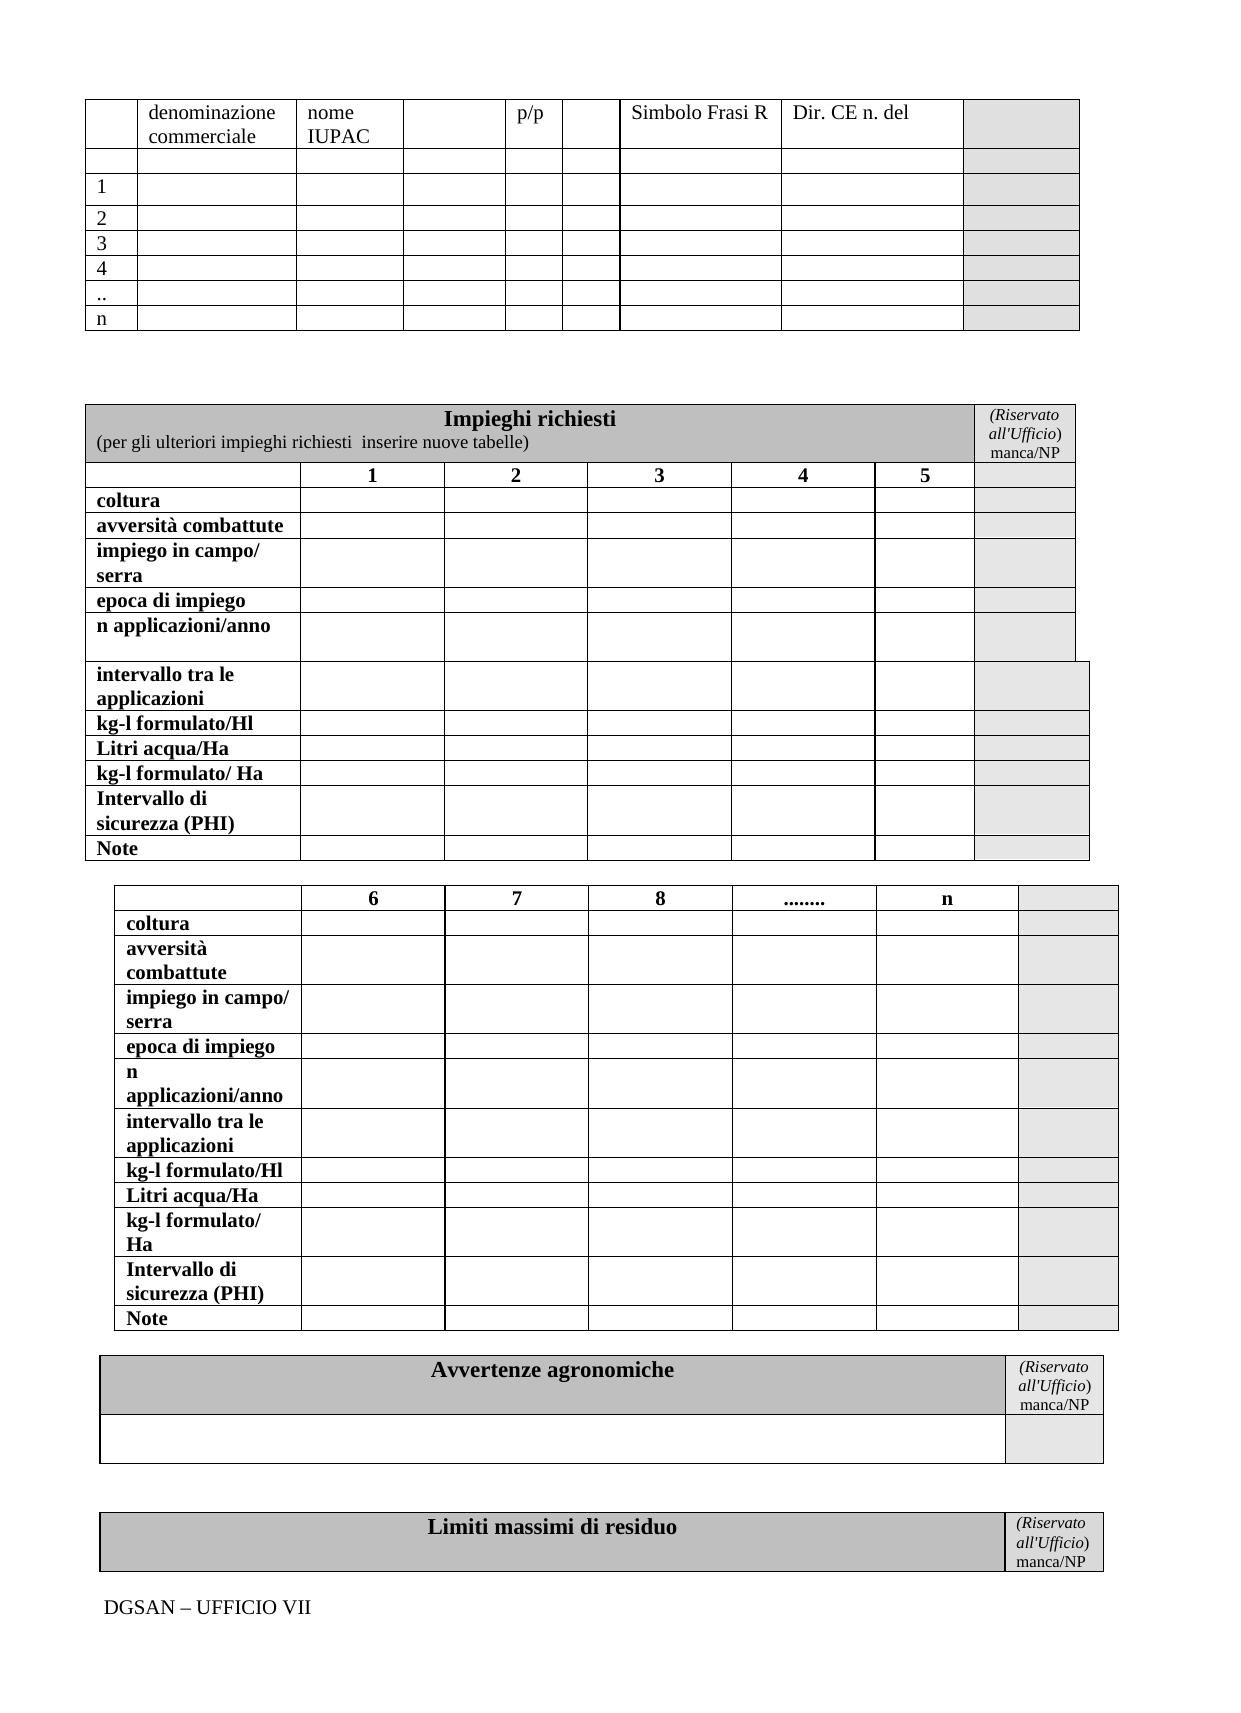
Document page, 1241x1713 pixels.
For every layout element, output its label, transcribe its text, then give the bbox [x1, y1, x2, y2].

table_cell [446, 1257, 588, 1305]
table_cell [621, 174, 781, 205]
table_cell [138, 174, 296, 205]
table_cell [975, 513, 1075, 537]
table_cell [1019, 985, 1118, 1033]
table_cell [138, 231, 296, 255]
table_cell [297, 174, 403, 205]
table_cell [1076, 538, 1089, 587]
table_cell [876, 613, 974, 661]
table_cell [302, 1306, 444, 1330]
table_cell .. [86, 281, 137, 305]
table_cell [445, 662, 587, 710]
table_cell [563, 174, 619, 205]
table_header Avvertenze agronomiche [101, 1356, 1005, 1414]
table_cell [301, 613, 444, 661]
table_cell [301, 711, 444, 735]
table_cell [446, 1158, 588, 1182]
table_cell n applicazioni/anno [115, 1059, 301, 1107]
table_cell [404, 281, 505, 305]
table_cell [877, 1158, 1018, 1182]
table_cell [445, 539, 587, 587]
table_cell [782, 149, 963, 173]
table_cell [101, 1415, 1005, 1463]
table_cell [733, 1257, 876, 1305]
table_cell [138, 281, 296, 305]
table_cell [563, 306, 619, 330]
table_cell [588, 786, 731, 834]
table_cell [588, 513, 731, 537]
table_cell [506, 306, 562, 330]
table_cell [975, 539, 1075, 587]
table_cell [301, 736, 444, 760]
table_cell [301, 488, 444, 512]
table_cell [297, 306, 403, 330]
table_cell [404, 100, 505, 148]
table_cell [975, 711, 1089, 735]
table_header 8 [589, 886, 732, 910]
table_header Impieghi richiesti (per gli ulteriori impieghi richiesti inserire nuove tabelle) [86, 405, 974, 462]
table_cell [297, 149, 403, 173]
table_cell [877, 1257, 1018, 1305]
table_cell [877, 936, 1018, 984]
table_cell [589, 1059, 732, 1107]
table_cell Simbolo Frasi R [621, 100, 781, 148]
table_cell [445, 488, 587, 512]
table_cell Dir. CE n. del [782, 100, 963, 148]
table_cell 4 [86, 256, 137, 280]
table_cell [446, 911, 588, 935]
table_cell [1006, 1415, 1103, 1463]
table_cell [876, 786, 974, 834]
table_cell [297, 281, 403, 305]
table_cell n applicazioni/anno [86, 613, 300, 661]
table_cell p/p [506, 100, 562, 148]
table_cell [964, 174, 1079, 205]
table_cell 1 [86, 174, 137, 205]
table_cell [621, 206, 781, 230]
table_header [1076, 404, 1089, 462]
table_cell [732, 588, 874, 612]
table_header (Riservato all'Ufficio) manca/NP [975, 405, 1075, 462]
table_cell 5 [876, 463, 974, 487]
table_cell [138, 206, 296, 230]
table_cell [964, 281, 1079, 305]
table_cell [445, 588, 587, 612]
table_cell [964, 306, 1079, 330]
table_cell [589, 1306, 732, 1330]
table_cell [621, 149, 781, 173]
table_cell [1019, 1306, 1118, 1330]
table_cell [588, 613, 731, 661]
table_cell [732, 539, 874, 587]
table_cell [1019, 1257, 1118, 1305]
table_cell [301, 662, 444, 710]
table_cell [975, 588, 1075, 612]
table_cell [445, 836, 587, 859]
table_cell [733, 1208, 876, 1256]
table_cell [732, 513, 874, 537]
table_cell [506, 174, 562, 205]
table_cell [404, 206, 505, 230]
table_cell [297, 256, 403, 280]
table_cell 2 [445, 463, 587, 487]
table_cell [975, 613, 1075, 661]
table_cell [588, 588, 731, 612]
table_cell [1076, 462, 1089, 487]
table_cell [589, 936, 732, 984]
table_cell [964, 149, 1079, 173]
table_cell [563, 100, 619, 148]
table_cell [506, 149, 562, 173]
table_cell epoca di impiego [86, 588, 300, 612]
table_cell [297, 206, 403, 230]
table_header n [877, 886, 1018, 910]
table_cell Litri acqua/Ha [115, 1183, 301, 1207]
table_cell avversità combattute [86, 513, 300, 537]
table_cell [563, 256, 619, 280]
table_cell intervallo tra le applicazioni [86, 662, 300, 710]
table_cell n [86, 306, 137, 330]
table_cell [138, 256, 296, 280]
table_cell [446, 1034, 588, 1058]
table_cell [302, 911, 444, 935]
table_cell [975, 488, 1075, 512]
table_cell [1019, 1034, 1118, 1058]
table_cell [621, 256, 781, 280]
table_header 6 [302, 886, 444, 910]
table_cell [589, 1158, 732, 1182]
table_cell [1076, 512, 1089, 537]
table_cell [964, 206, 1079, 230]
table_cell [782, 256, 963, 280]
table_cell [876, 488, 974, 512]
table_cell [446, 985, 588, 1033]
table_cell [733, 985, 876, 1033]
table_cell [297, 231, 403, 255]
table_cell [506, 206, 562, 230]
table_cell [876, 513, 974, 537]
table_cell [782, 206, 963, 230]
table_cell [964, 256, 1079, 280]
table_cell epoca di impiego [115, 1034, 301, 1058]
table_cell [302, 1257, 444, 1305]
table_cell [301, 513, 444, 537]
table_cell [733, 1034, 876, 1058]
table_cell [877, 1208, 1018, 1256]
table_cell [589, 1109, 732, 1157]
table_header [1019, 886, 1118, 910]
table_cell [876, 761, 974, 785]
table_cell [404, 256, 505, 280]
table_cell [876, 539, 974, 587]
table_cell [588, 836, 731, 859]
table_cell [1076, 587, 1089, 612]
table_cell [876, 588, 974, 612]
table_cell [1019, 1109, 1118, 1157]
table_cell impiego in campo/ serra [86, 539, 300, 587]
table_cell [964, 100, 1079, 148]
table_cell intervallo tra le applicazioni [115, 1109, 301, 1157]
table_cell [732, 761, 874, 785]
table_cell [588, 662, 731, 710]
table_cell Litri acqua/Ha [86, 736, 300, 760]
table_cell [733, 911, 876, 935]
table_cell 1 [301, 463, 444, 487]
table_cell avversità combattute [115, 936, 301, 984]
table_cell [877, 1034, 1018, 1058]
table_cell [302, 1109, 444, 1157]
table_cell [301, 588, 444, 612]
table_cell [404, 231, 505, 255]
table_cell 4 [732, 463, 874, 487]
table_cell [446, 936, 588, 984]
table_cell [975, 836, 1089, 859]
table_cell [975, 662, 1089, 710]
table_header ........ [733, 886, 876, 910]
table_cell [876, 662, 974, 710]
table_cell [404, 174, 505, 205]
table_cell [302, 1059, 444, 1107]
table_cell [302, 985, 444, 1033]
table_cell kg-l formulato/Hl [86, 711, 300, 735]
table_cell [589, 1208, 732, 1256]
table_cell [302, 936, 444, 984]
table_cell [1019, 1059, 1118, 1107]
table_header (Riservato all'Ufficio) manca/NP [1006, 1356, 1103, 1414]
table_cell [445, 736, 587, 760]
table_cell [782, 231, 963, 255]
table_cell [446, 1306, 588, 1330]
table_cell [404, 149, 505, 173]
table_cell [302, 1208, 444, 1256]
table_cell [877, 1183, 1018, 1207]
table_cell [876, 711, 974, 735]
table_cell kg-l formulato/ Ha [115, 1208, 301, 1256]
table_cell [732, 662, 874, 710]
table_cell [782, 281, 963, 305]
table_cell [301, 786, 444, 834]
table_cell [446, 1109, 588, 1157]
table_cell Note [115, 1306, 301, 1330]
table_cell [975, 736, 1089, 760]
table_cell coltura [115, 911, 301, 935]
table_cell [589, 1034, 732, 1058]
table_cell [301, 836, 444, 859]
table_cell [877, 1059, 1018, 1107]
table_cell [975, 463, 1075, 487]
table_cell [733, 936, 876, 984]
table_cell [876, 836, 974, 859]
table_cell [563, 206, 619, 230]
table_cell [588, 539, 731, 587]
table_cell coltura [86, 488, 300, 512]
table_cell [877, 911, 1018, 935]
table_cell [733, 1158, 876, 1182]
table_cell [138, 149, 296, 173]
table_cell [877, 1109, 1018, 1157]
table_cell Note [86, 836, 300, 859]
table_cell [563, 281, 619, 305]
table_cell [732, 736, 874, 760]
table_cell [404, 306, 505, 330]
table_cell [589, 985, 732, 1033]
table_cell [563, 149, 619, 173]
table_cell [732, 488, 874, 512]
table_cell [506, 281, 562, 305]
table_cell [732, 613, 874, 661]
table_cell [1076, 487, 1089, 512]
table_header (Riservato all'Ufficio) manca/NP [1006, 1513, 1103, 1571]
table_cell kg-l formulato/ Ha [86, 761, 300, 785]
table_cell [964, 231, 1079, 255]
table_cell [446, 1059, 588, 1107]
table_cell [589, 1183, 732, 1207]
table_cell [445, 786, 587, 834]
table_cell [302, 1158, 444, 1182]
table_cell Intervallo di sicurezza (PHI) [86, 786, 300, 834]
table_cell [445, 513, 587, 537]
table_cell [589, 911, 732, 935]
table_cell [1019, 1208, 1118, 1256]
table_cell [445, 613, 587, 661]
table_cell [588, 736, 731, 760]
table_cell 2 [86, 206, 137, 230]
table_cell [589, 1257, 732, 1305]
table_cell [446, 1183, 588, 1207]
table_cell [621, 281, 781, 305]
table_cell 3 [588, 463, 731, 487]
table_cell [732, 786, 874, 834]
table_cell [86, 149, 137, 173]
table_cell [1076, 612, 1089, 661]
table_cell [302, 1183, 444, 1207]
table_cell [621, 306, 781, 330]
table_cell [1019, 936, 1118, 984]
table_cell [782, 306, 963, 330]
table_cell [446, 1208, 588, 1256]
table_cell [301, 761, 444, 785]
table_cell denominazione commerciale [138, 100, 296, 148]
table_cell 3 [86, 231, 137, 255]
table_cell [301, 539, 444, 587]
table_cell [588, 711, 731, 735]
table_header Limiti massimi di residuo [101, 1513, 1004, 1571]
table_cell [877, 985, 1018, 1033]
table_cell [733, 1183, 876, 1207]
table_cell [877, 1306, 1018, 1330]
table_cell impiego in campo/ serra [115, 985, 301, 1033]
table_cell [588, 488, 731, 512]
table_cell [506, 231, 562, 255]
table_cell [1019, 911, 1118, 935]
table_cell [975, 761, 1089, 785]
table_cell [975, 786, 1089, 834]
table_cell [86, 463, 300, 487]
table_cell [506, 256, 562, 280]
table_cell [732, 836, 874, 859]
table_cell kg-l formulato/Hl [115, 1158, 301, 1182]
table_cell [86, 100, 137, 148]
table_header 7 [446, 886, 588, 910]
table_cell [621, 231, 781, 255]
table_cell [1019, 1158, 1118, 1182]
table_cell [302, 1034, 444, 1058]
table_cell [563, 231, 619, 255]
table_cell [588, 761, 731, 785]
table_cell [445, 711, 587, 735]
table_cell [732, 711, 874, 735]
table_cell [1019, 1183, 1118, 1207]
table_cell [733, 1109, 876, 1157]
table_cell [876, 736, 974, 760]
table_cell [138, 306, 296, 330]
table_cell [782, 174, 963, 205]
table_cell nome IUPAC [297, 100, 403, 148]
table_cell [733, 1059, 876, 1107]
table_cell Intervallo di sicurezza (PHI) [115, 1257, 301, 1305]
table_header [115, 886, 301, 910]
table_cell [733, 1306, 876, 1330]
table_cell [445, 761, 587, 785]
